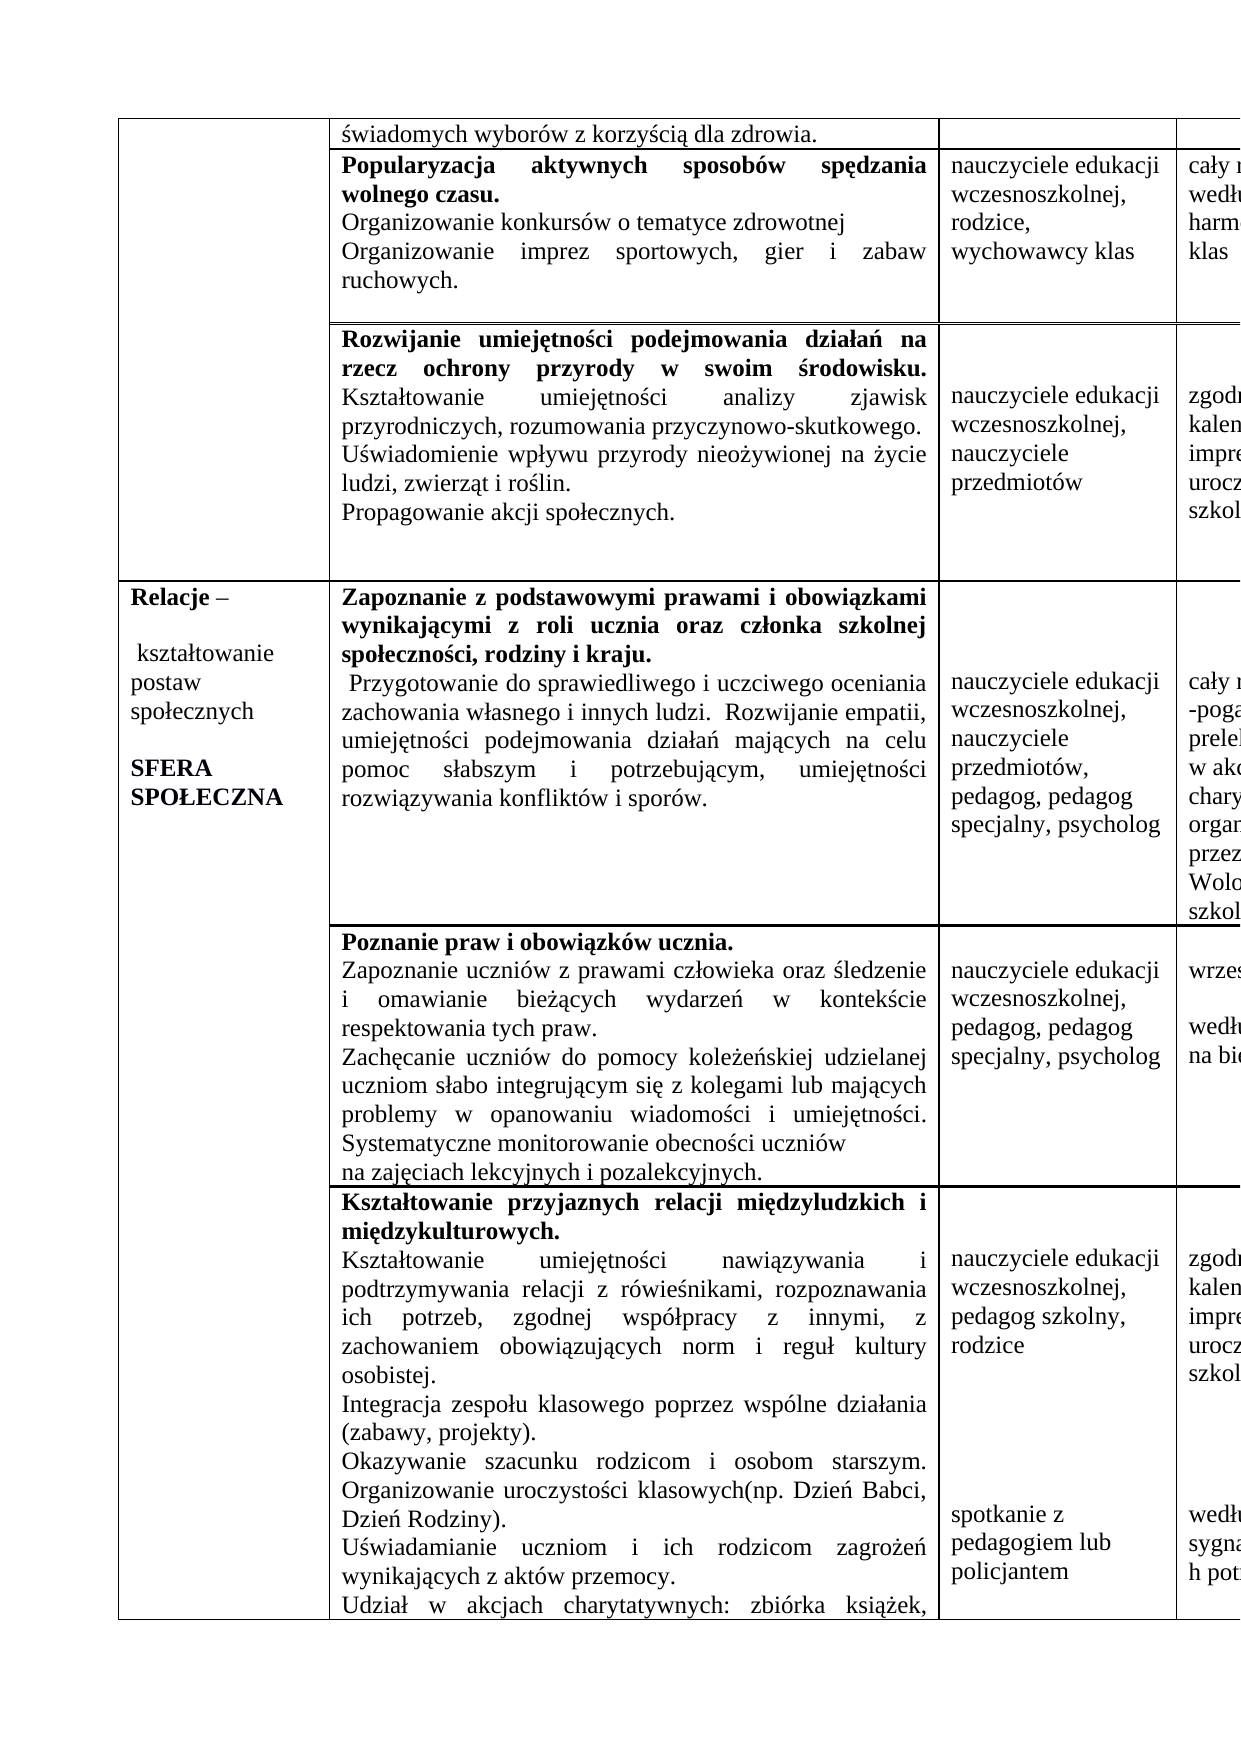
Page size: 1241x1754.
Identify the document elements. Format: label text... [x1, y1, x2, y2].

table_cell [119, 119, 329, 580]
table_cell [940, 119, 1176, 148]
table_cell nauczyciele edukacji wczesnoszkolnej, rodzice, wychowawcy klas [940, 150, 1176, 322]
table_cell Relacje – kształtowanie postaw społecznych SFERA SPOŁECZNA [119, 582, 329, 1619]
table_cell Kształtowanie przyjaznych relacji międzyludzkich i międzykulturowych. Kształtowanie umiejętności nawiązywania i podtrzymywania relacji z rówieśnikami, rozpoznawania ich potrzeb, zgodnej współpracy z innymi, z zachowaniem obowiązujących norm i reguł kultury osobistej. Integracja zespołu klasowego poprzez wspólne działania (zabawy, projekty). Okazywanie szacunku rodzicom i osobom starszym. Organizowanie uroczystości klasowych(np. Dzień Babci, Dzień Rodziny). Uświadamianie uczniom i ich rodzicom zagrożeń wynikających z aktów przemocy. Udział w akcjach charytatywnych: zbiórka książek, [330, 1188, 938, 1619]
table_cell wrzesień według potrzeb na bieżąco [1177, 927, 1240, 1185]
table_cell Zapoznanie z podstawowymi prawami i obowiązkami wynikającymi z roli ucznia oraz członka szkolnej społeczności, rodziny i kraju. Przygotowanie do sprawiedliwego i uczciwego oceniania zachowania własnego i innych ludzi. Rozwijanie empatii, umiejętności podejmowania działań mających na celu pomoc słabszym i potrzebującym, umiejętności rozwiązywania konfliktów i sporów. [330, 582, 938, 924]
table_cell Poznanie praw i obowiązków ucznia. Zapoznanie uczniów z prawami człowieka oraz śledzenie i omawianie bieżących wydarzeń w kontekście respektowania tych praw. Zachęcanie uczniów do pomocy koleżeńskiej udzielanej uczniom słabo integrującym się z kolegami lub mających problemy w opanowaniu wiadomości i umiejętności. Systematyczne monitorowanie obecności uczniów na zajęciach lekcyjnych i pozalekcyjnych. [330, 927, 938, 1185]
table_cell Rozwijanie umiejętności podejmowania działań na rzecz ochrony przyrody w swoim środowisku. Kształtowanie umiejętności analizy zjawisk przyrodniczych, rozumowania przyczynowo-skutkowego. Uświadomienie wpływu przyrody nieożywionej na życie ludzi, zwierząt i roślin. Propagowanie akcji społecznych. [330, 325, 938, 580]
table_cell październik-czerwiec [1177, 119, 1240, 148]
table_cell Popularyzacja aktywnych sposobów spędzania wolnego czasu. Organizowanie konkursów o tematyce zdrowotnej Organizowanie imprez sportowych, gier i zabaw ruchowych. [330, 150, 938, 322]
table_cell nauczyciele edukacji wczesnoszkolnej, nauczyciele przedmiotów [940, 325, 1176, 580]
table_cell zgodnie z kalendarzem imprez i uroczystości szkolnych według sygnalizowanych potrzeb [1177, 1188, 1240, 1619]
table_cell nauczyciele edukacji wczesnoszkolnej, nauczyciele przedmiotów, pedagog, pedagog specjalny, psycholog [940, 582, 1176, 924]
table_cell zgodnie z kalendarzem imprez i uroczystości szkolnych [1177, 325, 1240, 580]
table_cell cały rok szkolny według harmonogramu klas [1177, 150, 1240, 322]
table_cell nauczyciele edukacji wczesnoszkolnej, pedagog, pedagog specjalny, psycholog [940, 927, 1176, 1185]
table_cell świadomych wyborów z korzyścią dla zdrowia. [330, 119, 938, 148]
table_cell cały rok szkolny -pogadanki, prelekcje, udział w akcjach charytatywnych organizowanych przez Wolontariat szkolny [1177, 582, 1240, 924]
table_cell nauczyciele edukacji wczesnoszkolnej, pedagog szkolny, rodzice spotkanie z pedagogiem lub policjantem [940, 1188, 1176, 1619]
